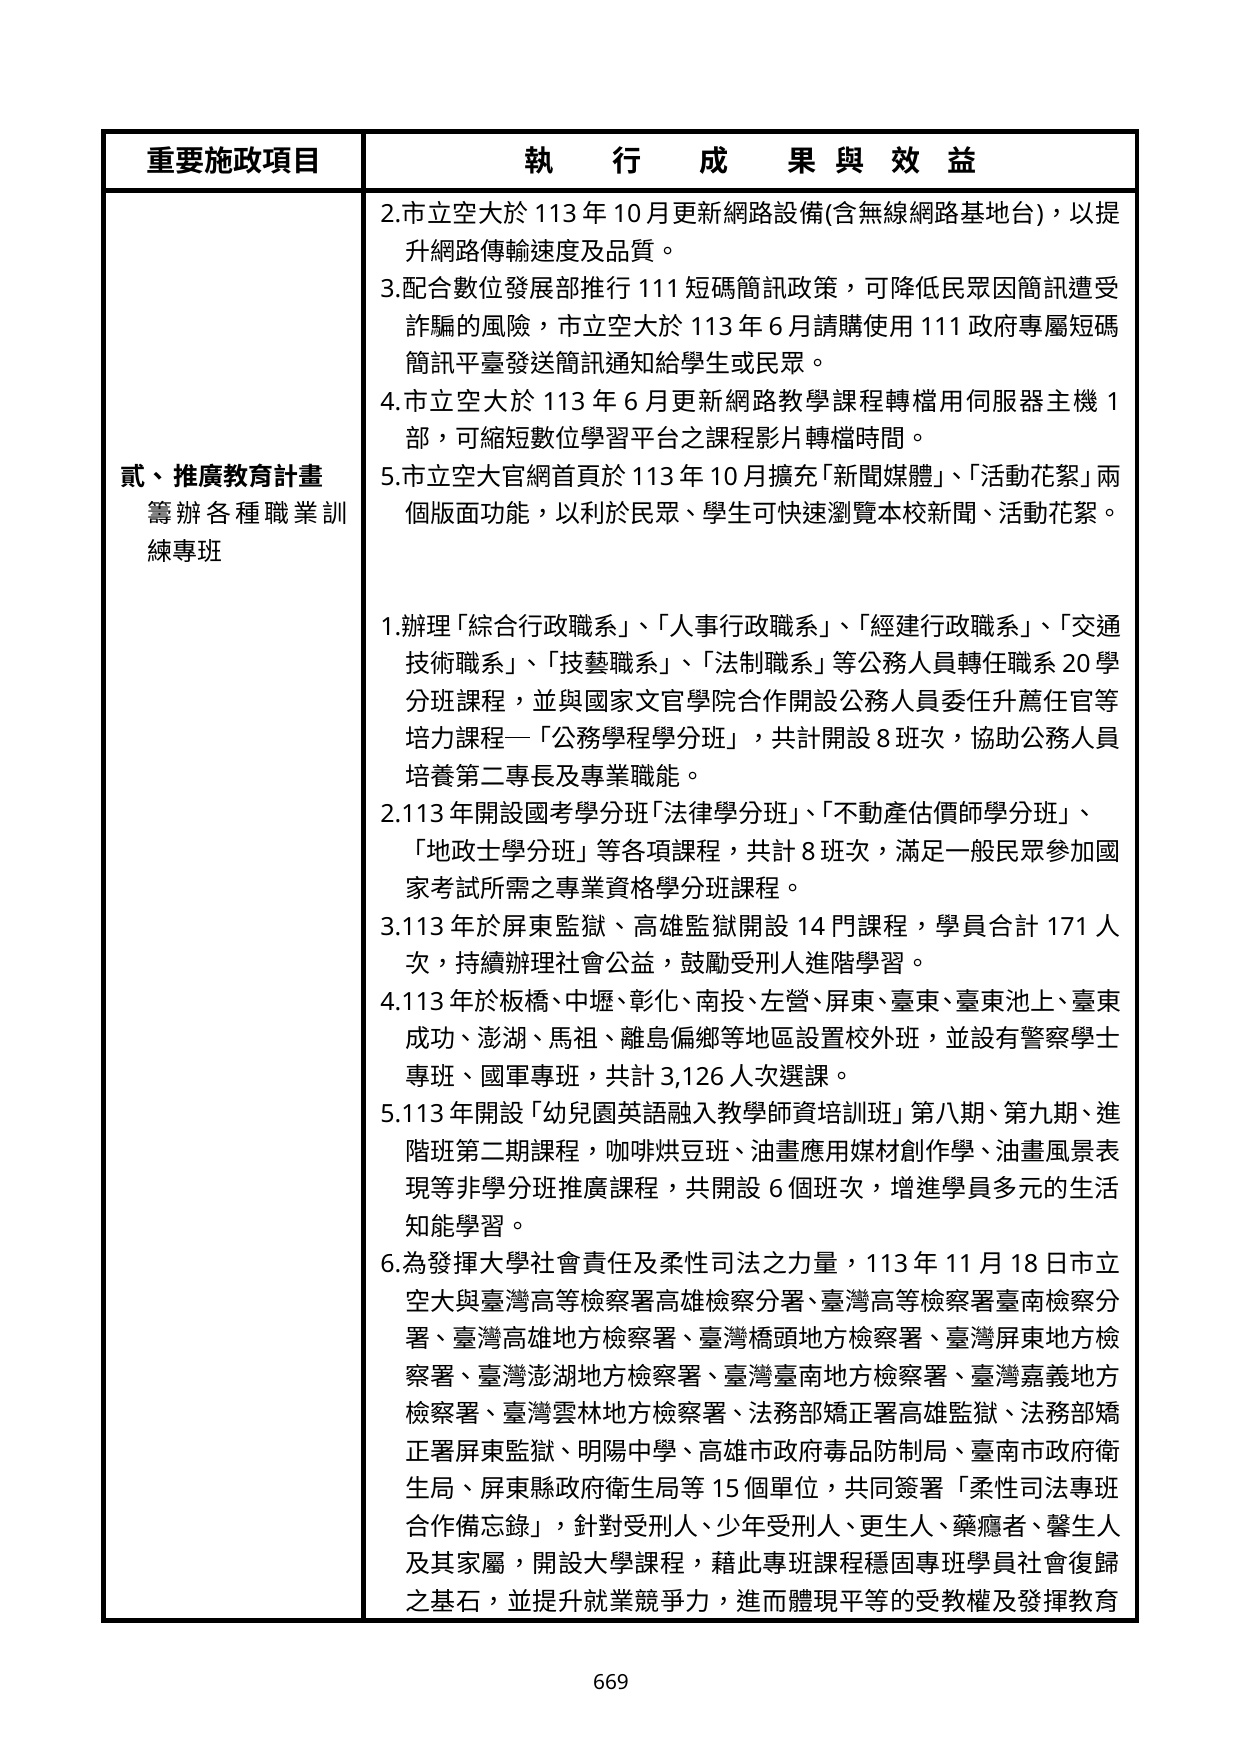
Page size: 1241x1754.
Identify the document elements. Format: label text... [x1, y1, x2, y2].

table_cell 教學研究及訓輔 一、推動教務行政 (一)積極招生、拓展生源，持續推動終身學習與繼續教育理念，致力成為實用取向的幸福大學 (二)提升學生學習成效、健全教務行政 (三)規劃審議優質課程 (四)設置認證課程 (五)辦理教師專業成長研習活動 二、提升奬勵研究 (一)城市相關議題業務 (二)奬勵學術研究 三、製作遠距教學媒體 (一)提升城市開放大學數位學習平台功能 (二)製作電視教學節目 (三)教師自製網路教學節目 四、落實學生輔導 (一)輔導、補助及培植市立空大學生社團及各項自治組織 (二)學生輔導、諮商服務暨活動 (三)提供各項奬學金奬勵、輔助優異及特殊教育學生及提供工讀計畫保障弱勢族群受教權益 (四)推動志願服務工作 五、加強資訊安全管理 六、提升資訊服務品質 推廣教育計畫 籌辦各種職業訓練專班 其他教學及活動計畫 刊物編撰落實學校與學生間訊息傳遞 肆、行政管理 一、提升人力資源管理 二、改善行政效能及服務品質 三、 建立持續改善與品質保證機制 伍、整體風險管理(含內部控制)推動情形 [106, 193, 361, 1618]
table_header 重要施政項目 [106, 134, 361, 188]
table_header 執 行 成 果 與 效 益 [366, 134, 1135, 188]
table_cell 2.市立空大於113年10月更新網路設備(含無線網路基地台)，以提升網路傳輸速度及品質。 3.配合數位發展部推行111短碼簡訊政策，可降低民眾因簡訊遭受詐騙的風險，市立空大於113年6月請購使用111政府專屬短碼簡訊平臺發送簡訊通知給學生或民眾。 4.市立空大於113年6月更新網路教學課程轉檔用伺服器主機1部，可縮短數位學習平台之課程影片轉檔時間。 5.市立空大官網首頁於113年10月擴充「新聞媒體」、「活動花絮」兩個版面功能，以利於民眾、學生可快速瀏覽本校新聞、活動花絮。 1.辦理「綜合行政職系」、「人事行政職系」、「經建行政職系」、「交通技術職系」、「技藝職系」、「法制職系」等公務人員轉任職系20學分班課程，並與國家文官學院合作開設公務人員委任升薦任官等培力課程─「公務學程學分班」，共計開設8班次，協助公務人員培養第二專長及專業職能。 2.113年開設國考學分班「法律學分班」、「不動產估價師學分班」、「地政士學分班」等各項課程，共計8班次，滿足一般民眾參加國家考試所需之專業資格學分班課程。 3.113年於屏東監獄、高雄監獄開設14門課程，學員合計171人次，持續辦理社會公益，鼓勵受刑人進階學習。 4.113年於板橋、中壢、彰化、南投、左營、屏東、臺東、臺東池上、臺東成功、澎湖、馬祖、離島偏鄉等地區設置校外班，並設有警察學士專班、國軍專班，共計3,126人次選課。 5.113年開設「幼兒園英語融入教學師資培訓班」第八期、第九期、進階班第二期課程，咖啡烘豆班、油畫應用媒材創作學、油畫風景表現等非學分班推廣課程，共開設6個班次，增進學員多元的生活知能學習。 6.為發揮大學社會責任及柔性司法之力量，113年11月18日市立空大與臺灣高等檢察署高雄檢察分署、臺灣高等檢察署臺南檢察分署、臺灣高雄地方檢察署、臺灣橋頭地方檢察署、臺灣屏東地方檢察署、臺灣澎湖地方檢察署、臺灣臺南地方檢察署、臺灣嘉義地方檢察署、臺灣雲林地方檢察署、法務部矯正署高雄監獄、法務部矯正署屏東監獄、明陽中學、高雄市政府毒品防制局、臺南市政府衛生局、屏東縣政府衛生局等15個單位，共同簽署「柔性司法專班合作備忘錄」，針對受刑人、少年受刑人、更生人、藥癮者、馨生人及其家屬，開設大學課程，藉此專班課程穩固專班學員社會復歸之基石，並提升就業競爭力，進而體現平等的受教權及發揮教育 [366, 193, 1135, 1618]
